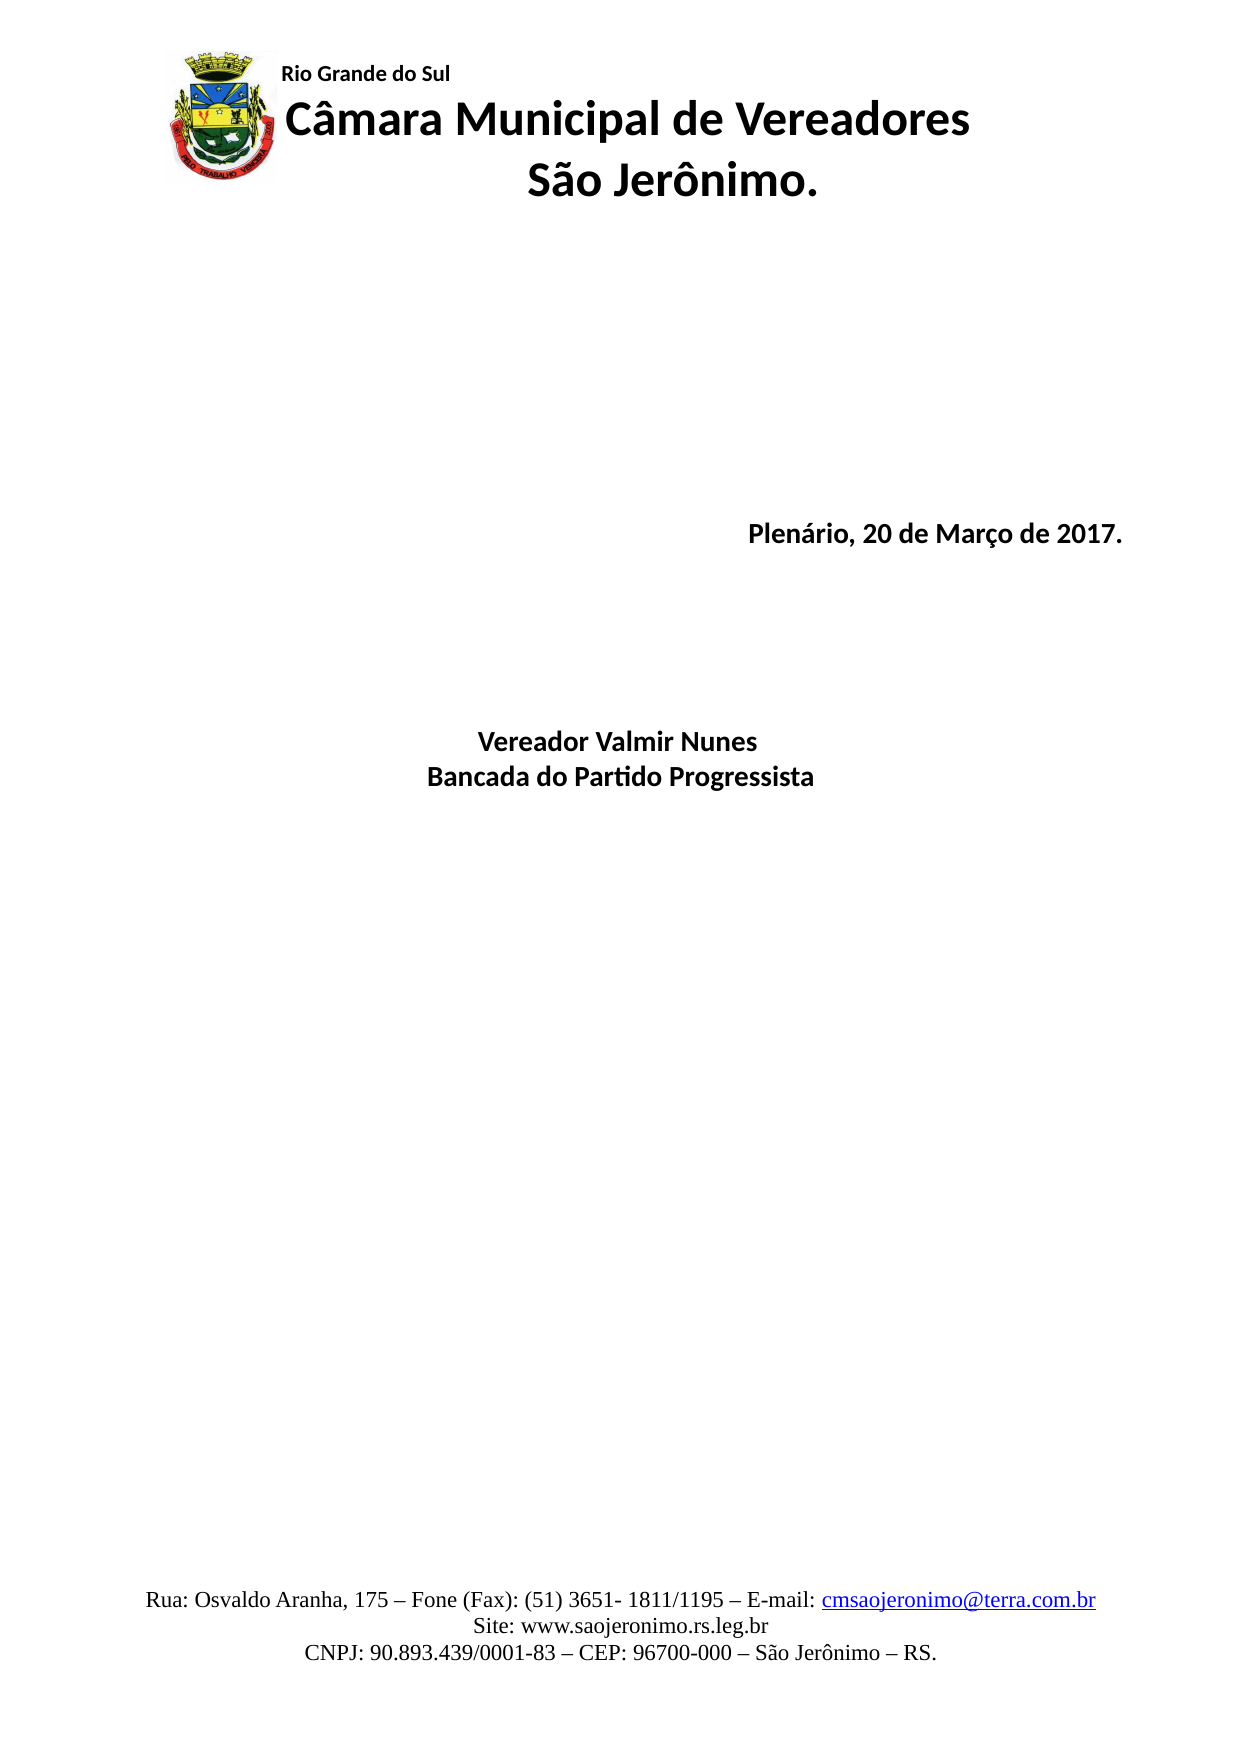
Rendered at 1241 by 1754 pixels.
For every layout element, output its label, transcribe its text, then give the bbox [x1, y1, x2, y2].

text Plenário, 20 de Março de 2017. [169, 515, 1123, 551]
text Bancada do Partido Progressista [75, 758, 1166, 794]
text Vereador Valmir Nunes [75, 723, 1166, 758]
